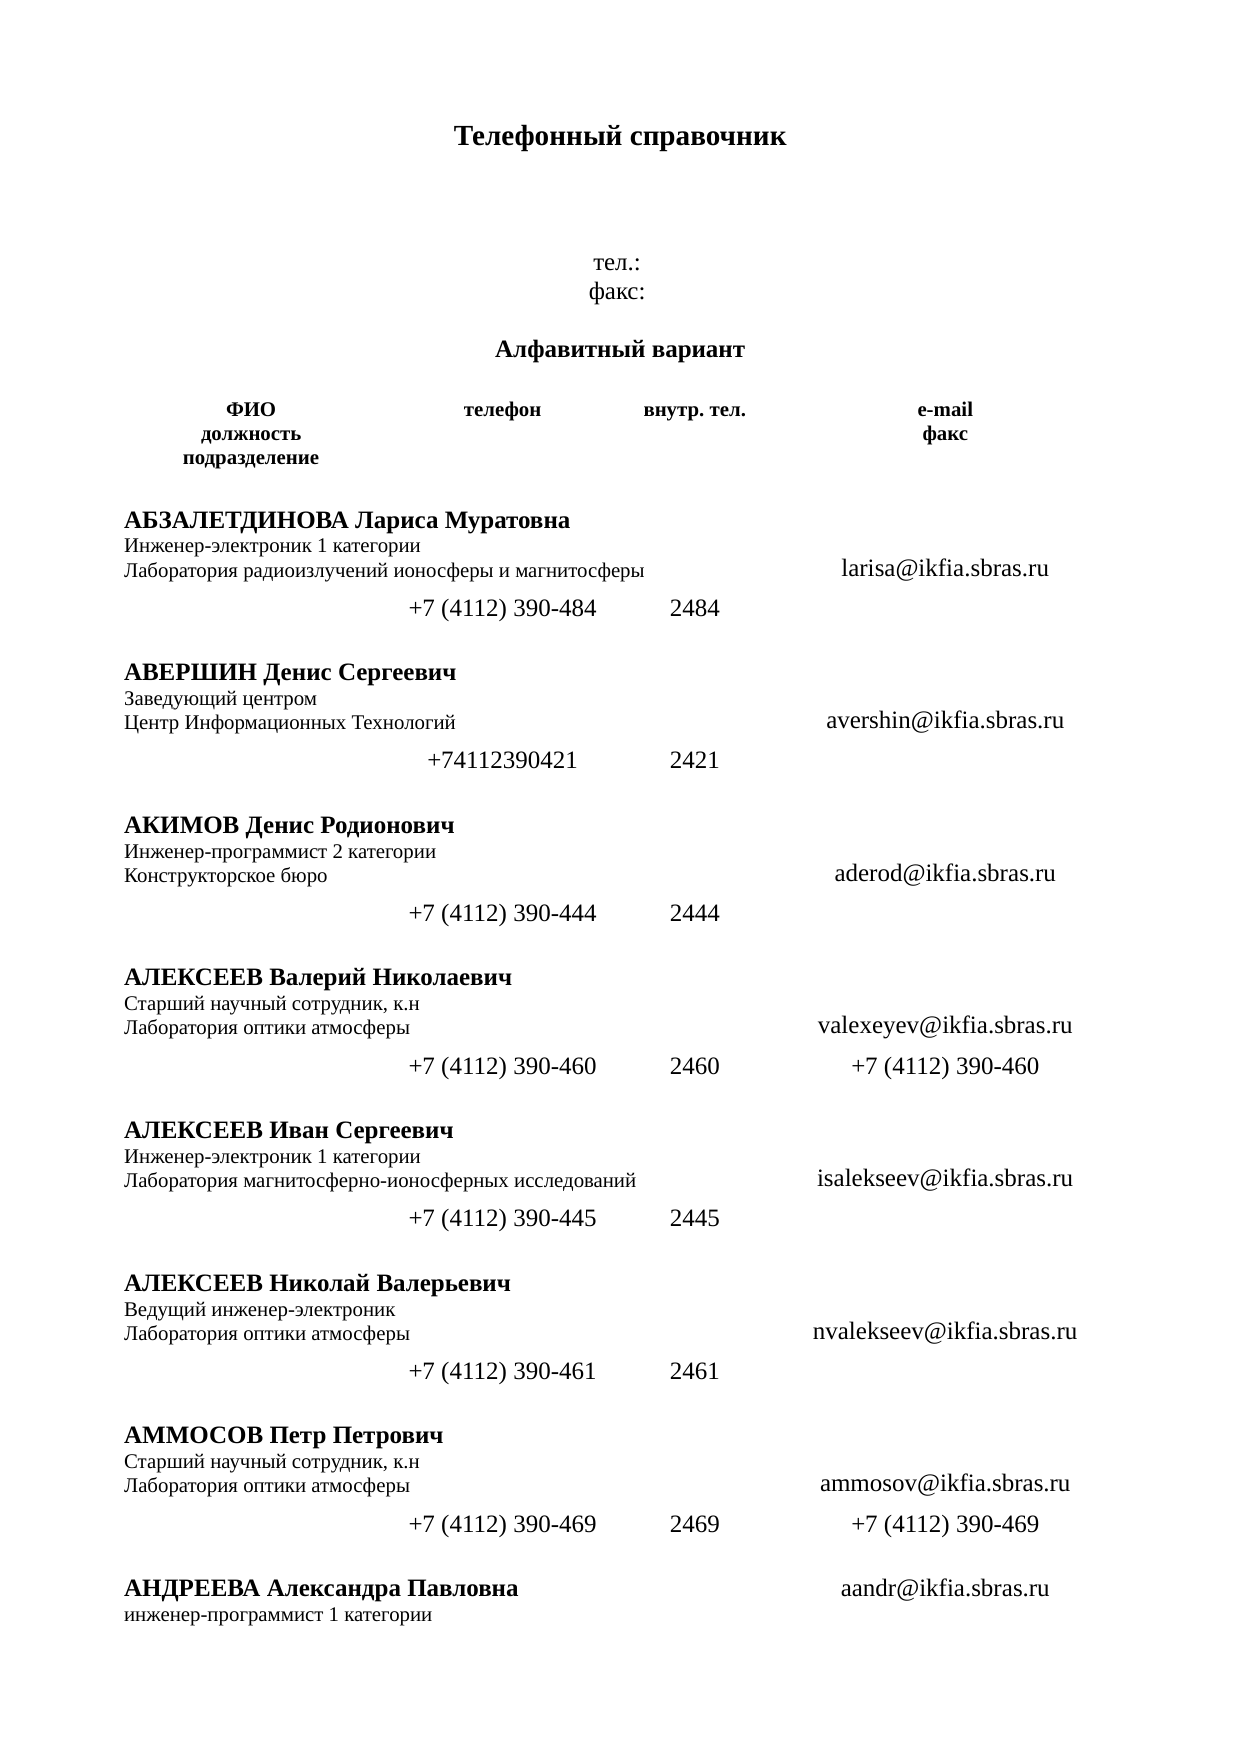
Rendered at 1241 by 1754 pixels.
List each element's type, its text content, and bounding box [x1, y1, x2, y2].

table_cell АНДРЕЕВА Александра Павловна инженер-программист 1 категории [118, 1543, 768, 1631]
table_header e-mail факс [768, 391, 1122, 475]
table_cell АБЗАЛЕТДИНОВА Лариса Муратовна Инженер-электроник 1 категории Лаборатория радиоизлучений ионосферы и магнитосферы [118, 475, 768, 587]
table_cell +7 (4112) 390-460 [768, 1045, 1122, 1085]
table_cell +7 (4112) 390-445 [384, 1198, 621, 1238]
table_cell 2469 [621, 1503, 768, 1543]
table_cell nvalekseev@ikfia.sbras.ru [768, 1238, 1122, 1350]
table_cell [768, 587, 1122, 627]
table_cell +7 (4112) 390-461 [384, 1350, 621, 1391]
table_cell aandr@ikfia.sbras.ru [768, 1543, 1122, 1631]
text Алфавитный вариант [118, 334, 1122, 362]
table_cell АЛЕКСЕЕВ Николай Валерьевич Ведущий инженер-электроник Лаборатория оптики атмосферы [118, 1238, 768, 1350]
table_cell [768, 1350, 1122, 1391]
table_cell АММОСОВ Петр Петрович Старший научный сотрудник, к.н Лаборатория оптики атмосферы [118, 1391, 768, 1503]
table_cell 2461 [621, 1350, 768, 1391]
table_cell [118, 893, 384, 933]
table_cell АКИМОВ Денис Родионович Инженер-программист 2 категории Конструкторское бюро [118, 780, 768, 892]
table_cell avershin@ikfia.sbras.ru [768, 628, 1122, 740]
table_cell +7 (4112) 390-444 [384, 893, 621, 933]
table_cell [118, 1045, 384, 1085]
table_cell [118, 1503, 384, 1543]
text факс: [118, 276, 1122, 305]
table_header внутр. тел. [621, 391, 768, 475]
table_cell АВЕРШИН Денис Сергеевич Заведующий центром Центр Информационных Технологий [118, 628, 768, 740]
table_cell 2460 [621, 1045, 768, 1085]
table_cell +7 (4112) 390-460 [384, 1045, 621, 1085]
table_cell larisa@ikfia.sbras.ru [768, 475, 1122, 587]
table_cell +7 (4112) 390-484 [384, 587, 621, 627]
table_cell [768, 893, 1122, 933]
text тел.: [118, 247, 1122, 276]
table_cell +74112390421 [384, 740, 621, 780]
table_cell 2445 [621, 1198, 768, 1238]
table_cell +7 (4112) 390-469 [768, 1503, 1122, 1543]
table_cell +7 (4112) 390-469 [384, 1503, 621, 1543]
table_header телефон [384, 391, 621, 475]
table_cell [768, 740, 1122, 780]
table_cell [118, 587, 384, 627]
table_cell АЛЕКСЕЕВ Валерий Николаевич Старший научный сотрудник, к.н Лаборатория оптики атмосферы [118, 933, 768, 1045]
table_cell isalekseev@ikfia.sbras.ru [768, 1085, 1122, 1198]
table_cell [118, 1350, 384, 1391]
table_cell 2444 [621, 893, 768, 933]
table_cell aderod@ikfia.sbras.ru [768, 780, 1122, 892]
table_cell [118, 1198, 384, 1238]
table_cell valexeyev@ikfia.sbras.ru [768, 933, 1122, 1045]
table_cell [768, 1198, 1122, 1238]
table_cell 2484 [621, 587, 768, 627]
table_cell АЛЕКСЕЕВ Иван Сергеевич Инженер-электроник 1 категории Лаборатория магнитосферно-ионосферных исследований [118, 1085, 768, 1198]
table_header ФИО должность подразделение [118, 391, 384, 475]
table_cell ammosov@ikfia.sbras.ru [768, 1391, 1122, 1503]
text Телефонный справочник [118, 118, 1122, 152]
table_cell 2421 [621, 740, 768, 780]
table_cell [118, 740, 384, 780]
